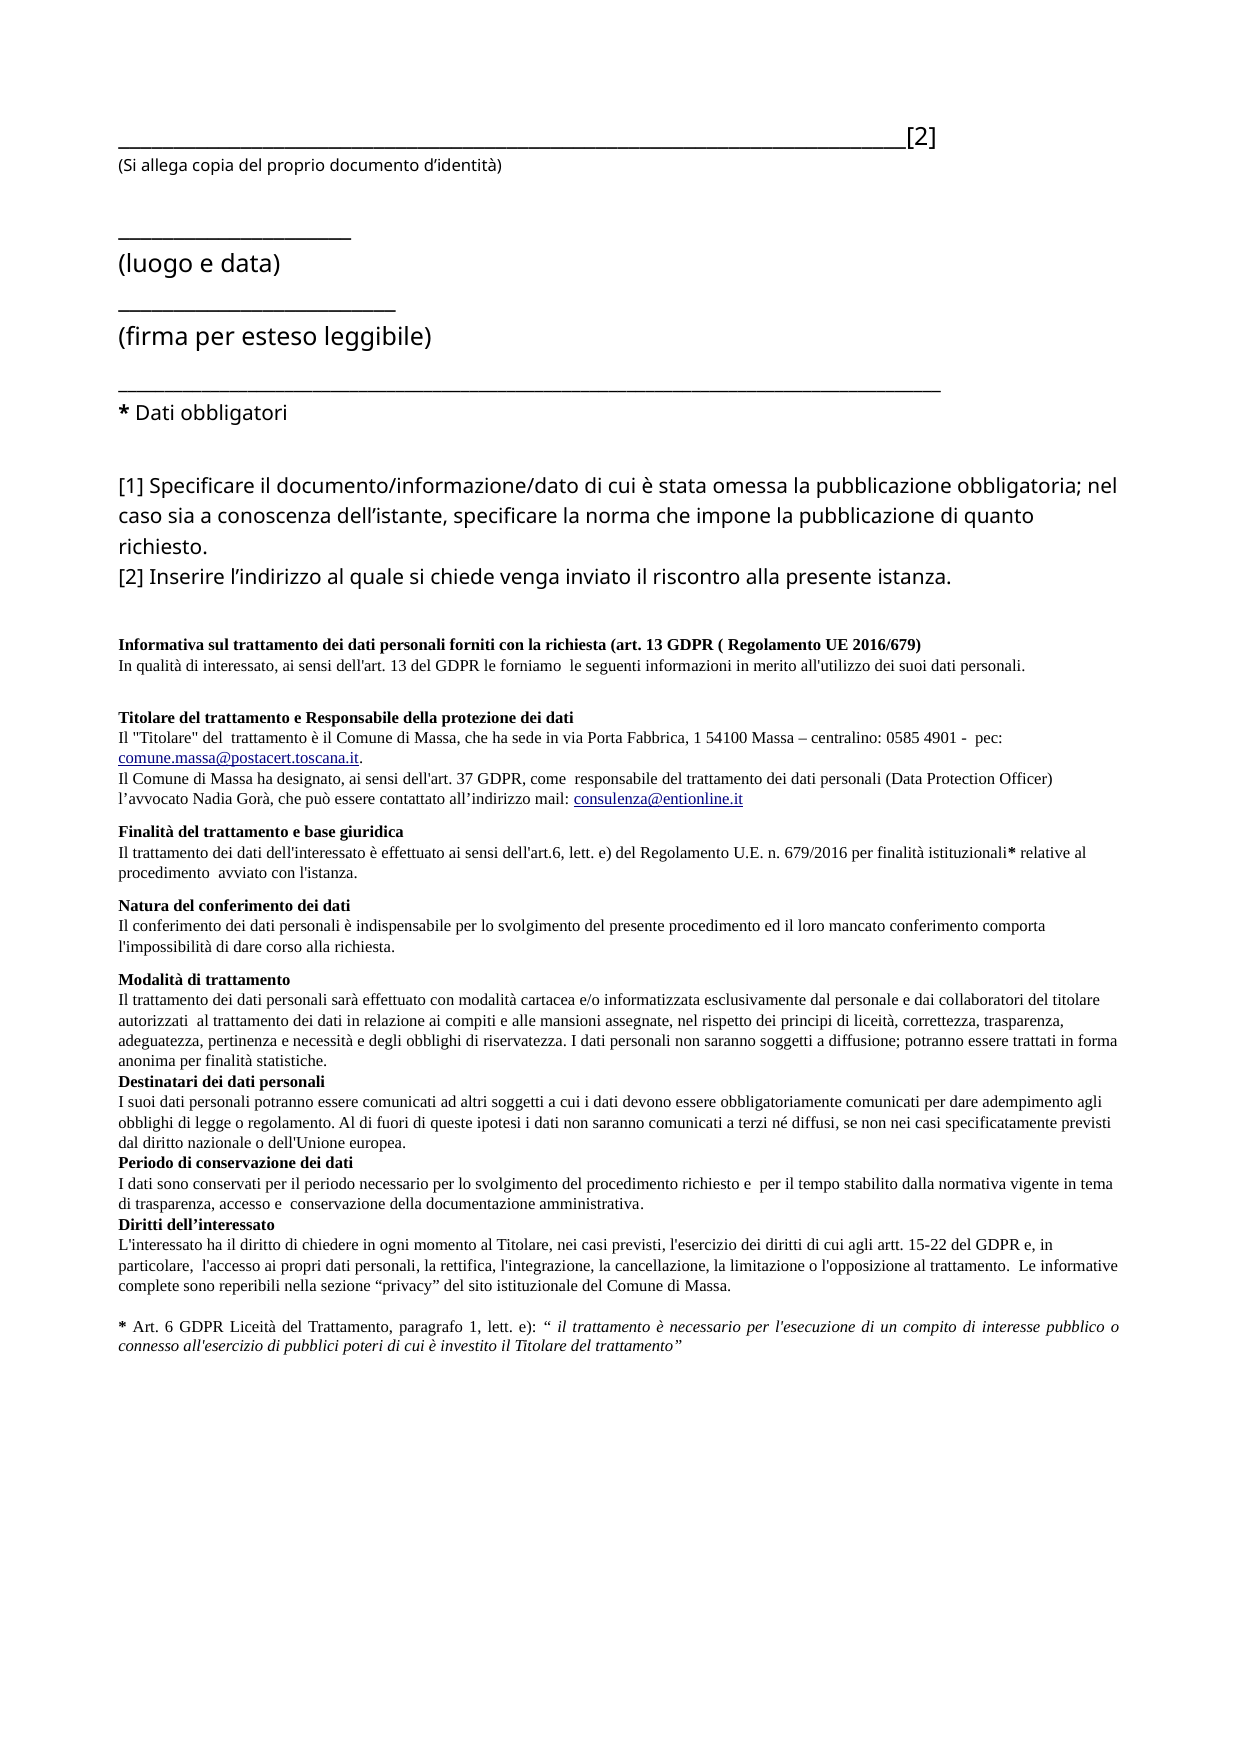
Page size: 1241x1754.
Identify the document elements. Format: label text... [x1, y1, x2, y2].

text * Art. 6 GDPR Liceità del Trattamento, paragrafo 1, lett. e): “ il trattamento è necessario per l'esecuzione di un compito di interesse pubblico o connesso all'esercizio di pubblici poteri di cui è investito il Titolare del trattamento” [118, 1317, 1122, 1355]
text Periodo di conservazione dei dati I dati sono conservati per il periodo necessario per lo svolgimento del procedimento richiesto e per il tempo stabilito dalla normativa vigente in tema di trasparenza, accesso e conservazione della documentazione amministrativa. [118, 1153, 1122, 1213]
text Titolare del trattamento e Responsabile della protezione dei dati Il "Titolare" del trattamento è il Comune di Massa, che ha sede in via Porta Fabbrica, 1 54100 Massa – centralino: 0585 4901 - pec: comune.massa@postacert.toscana.it. Il Comune di Massa ha designato, ai sensi dell'art. 37 GDPR, come responsabile del trattamento dei dati personali (Data Protection Officer) l’avvocato Nadia Gorà, che può essere contattato all’indirizzo mail: consulenza@entionline.it [118, 707, 1122, 808]
text Finalità del trattamento e base giuridica Il trattamento dei dati dell'interessato è effettuato ai sensi dell'art.6, lett. e) del Regolamento U.E. n. 679/2016 per finalità istituzionali* relative al procedimento avviato con l'istanza. [118, 822, 1122, 882]
text Modalità di trattamento Il trattamento dei dati personali sarà effettuato con modalità cartacea e/o informatizzata esclusivamente dal personale e dai collaboratori del titolare autorizzati al trattamento dei dati in relazione ai compiti e alle mansioni assegnate, nel rispetto dei principi di liceità, correttezza, trasparenza, adeguatezza, pertinenza e necessità e degli obblighi di riservatezza. I dati personali non saranno soggetti a diffusione; potranno essere trattati in forma anonima per finalità statistiche. [118, 969, 1122, 1070]
text Natura del conferimento dei dati Il conferimento dei dati personali è indispensabile per lo svolgimento del presente procedimento ed il loro mancato conferimento comporta l'impossibilità di dare corso alla richiesta. [118, 896, 1122, 956]
text _________________________________________________________________________________________ * Dati obbligatori [118, 367, 1122, 426]
text Diritti dell’interessato L'interessato ha il diritto di chiedere in ogni momento al Titolare, nei casi previsti, l'esercizio dei diritti di cui agli artt. 15-22 del GDPR e, in particolare, l'accesso ai propri dati personali, la rettifica, l'integrazione, la cancellazione, la limitazione o l'opposizione al trattamento. Le informative complete sono reperibili nella sezione “privacy” del sito istituzionale del Comune di Massa. [118, 1214, 1122, 1315]
text Destinatari dei dati personali I suoi dati personali potranno essere comunicati ad altri soggetti a cui i dati devono essere obbligatoriamente comunicati per dare adempimento agli obblighi di legge o regolamento. Al di fuori di queste ipotesi i dati non saranno comunicati a terzi né diffusi, se non nei casi specificatamente previsti dal diritto nazionale o dell'Unione europea. [118, 1072, 1122, 1152]
text _______________________________________________________________________[2] (Si allega copia del proprio documento d’identità) _____________________ (luogo e data) _________________________ (firma per esteso leggibile) [118, 118, 1122, 353]
text Informativa sul trattamento dei dati personali forniti con la richiesta (art. 13 GDPR ( Regolamento UE 2016/679) In qualità di interessato, ai sensi dell'art. 13 del GDPR le forniamo le seguenti informazioni in merito all'utilizzo dei suoi dati personali. [118, 605, 1122, 674]
text [1] Specificare il documento/informazione/dato di cui è stata omessa la pubblicazione obbligatoria; nel caso sia a conoscenza dell’istante, specificare la norma che impone la pubblicazione di quanto richiesto. [2] Inserire l’indirizzo al quale si chiede venga inviato il riscontro alla presente istanza. [118, 441, 1122, 591]
